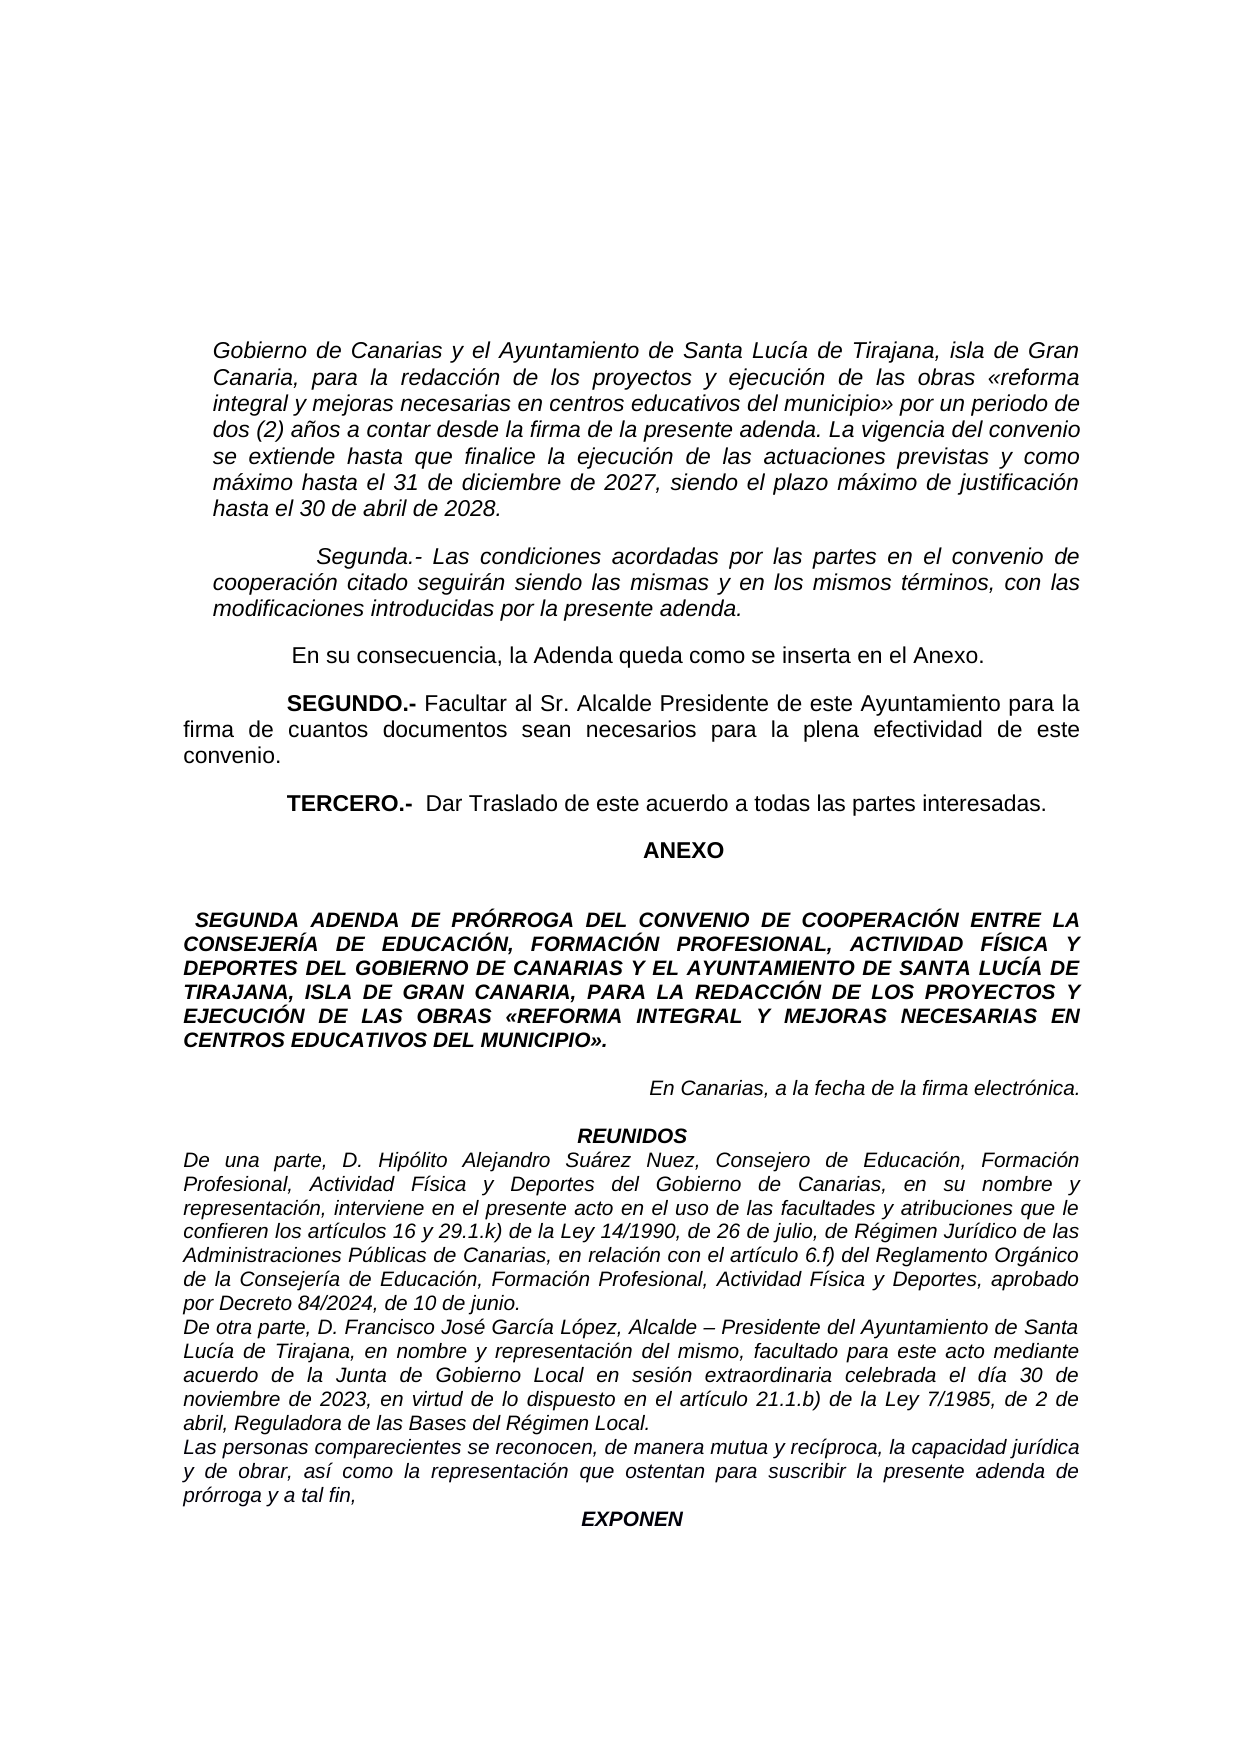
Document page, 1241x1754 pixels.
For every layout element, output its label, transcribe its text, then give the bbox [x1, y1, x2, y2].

text Segunda.- Las condiciones acordadas por las partes en el convenio de cooperación citado seguirán siendo las mismas y en los mismos términos, con las modificaciones introducidas por la presente adenda. [213, 543, 1081, 622]
text REUNIDOS [183, 1123, 1081, 1147]
text EXPONEN [183, 1507, 1081, 1531]
text SEGUNDO.- Facultar al Sr. Alcalde Presidente de este Ayuntamiento para la firma de cuantos documentos sean necesarios para la plena efectividad de este convenio. [183, 690, 1081, 769]
text TERCERO.- Dar Traslado de este acuerdo a todas las partes interesadas. [183, 789, 1081, 816]
text En su consecuencia, la Adenda queda como se inserta en el Anexo. [183, 642, 1081, 669]
text En Canarias, a la fecha de la firma electrónica. [183, 1076, 1081, 1099]
text ANEXO [183, 837, 1081, 863]
text De una parte, D. Hipólito Alejandro Suárez Nuez, Consejero de Educación, Formación Profesional, Actividad Física y Deportes del Gobierno de Canarias, en su nombre y representación, interviene en el presente acto en el uso de las facultades y atribuciones que le confieren los artículos 16 y 29.1.k) de la Ley 14/1990, de 26 de julio, de Régimen Jurídico de las Administraciones Públicas de Canarias, en relación con el artículo 6.f) del Reglamento Orgánico de la Consejería de Educación, Formación Profesional, Actividad Física y Deportes, aprobado por Decreto 84/2024, de 10 de junio. [183, 1147, 1081, 1315]
text Gobierno de Canarias y el Ayuntamiento de Santa Lucía de Tirajana, isla de Gran Canaria, para la redacción de los proyectos y ejecución de las obras «reforma integral y mejoras necesarias en centros educativos del municipio» por un periodo de dos (2) años a contar desde la firma de la presente adenda. La vigencia del convenio se extiende hasta que finalice la ejecución de las actuaciones previstas y como máximo hasta el 31 de diciembre de 2027, siendo el plazo máximo de justificación hasta el 30 de abril de 2028. [213, 337, 1081, 522]
text SEGUNDA ADENDA DE PRÓRROGA DEL CONVENIO DE COOPERACIÓN ENTRE LA CONSEJERÍA DE EDUCACIÓN, FORMACIÓN PROFESIONAL, ACTIVIDAD FÍSICA Y DEPORTES DEL GOBIERNO DE CANARIAS Y EL AYUNTAMIENTO DE SANTA LUCÍA DE TIRAJANA, ISLA DE GRAN CANARIA, PARA LA REDACCIÓN DE LOS PROYECTOS Y EJECUCIÓN DE LAS OBRAS «REFORMA INTEGRAL Y MEJORAS NECESARIAS EN CENTROS EDUCATIVOS DEL MUNICIPIO». [183, 908, 1081, 1052]
text Las personas comparecientes se reconocen, de manera mutua y recíproca, la capacidad jurídica y de obrar, así como la representación que ostentan para suscribir la presente adenda de prórroga y a tal fin, [183, 1435, 1081, 1507]
text De otra parte, D. Francisco José García López, Alcalde – Presidente del Ayuntamiento de Santa Lucía de Tirajana, en nombre y representación del mismo, facultado para este acto mediante acuerdo de la Junta de Gobierno Local en sesión extraordinaria celebrada el día 30 de noviembre de 2023, en virtud de lo dispuesto en el artículo 21.1.b) de la Ley 7/1985, de 2 de abril, Reguladora de las Bases del Régimen Local. [183, 1315, 1081, 1435]
